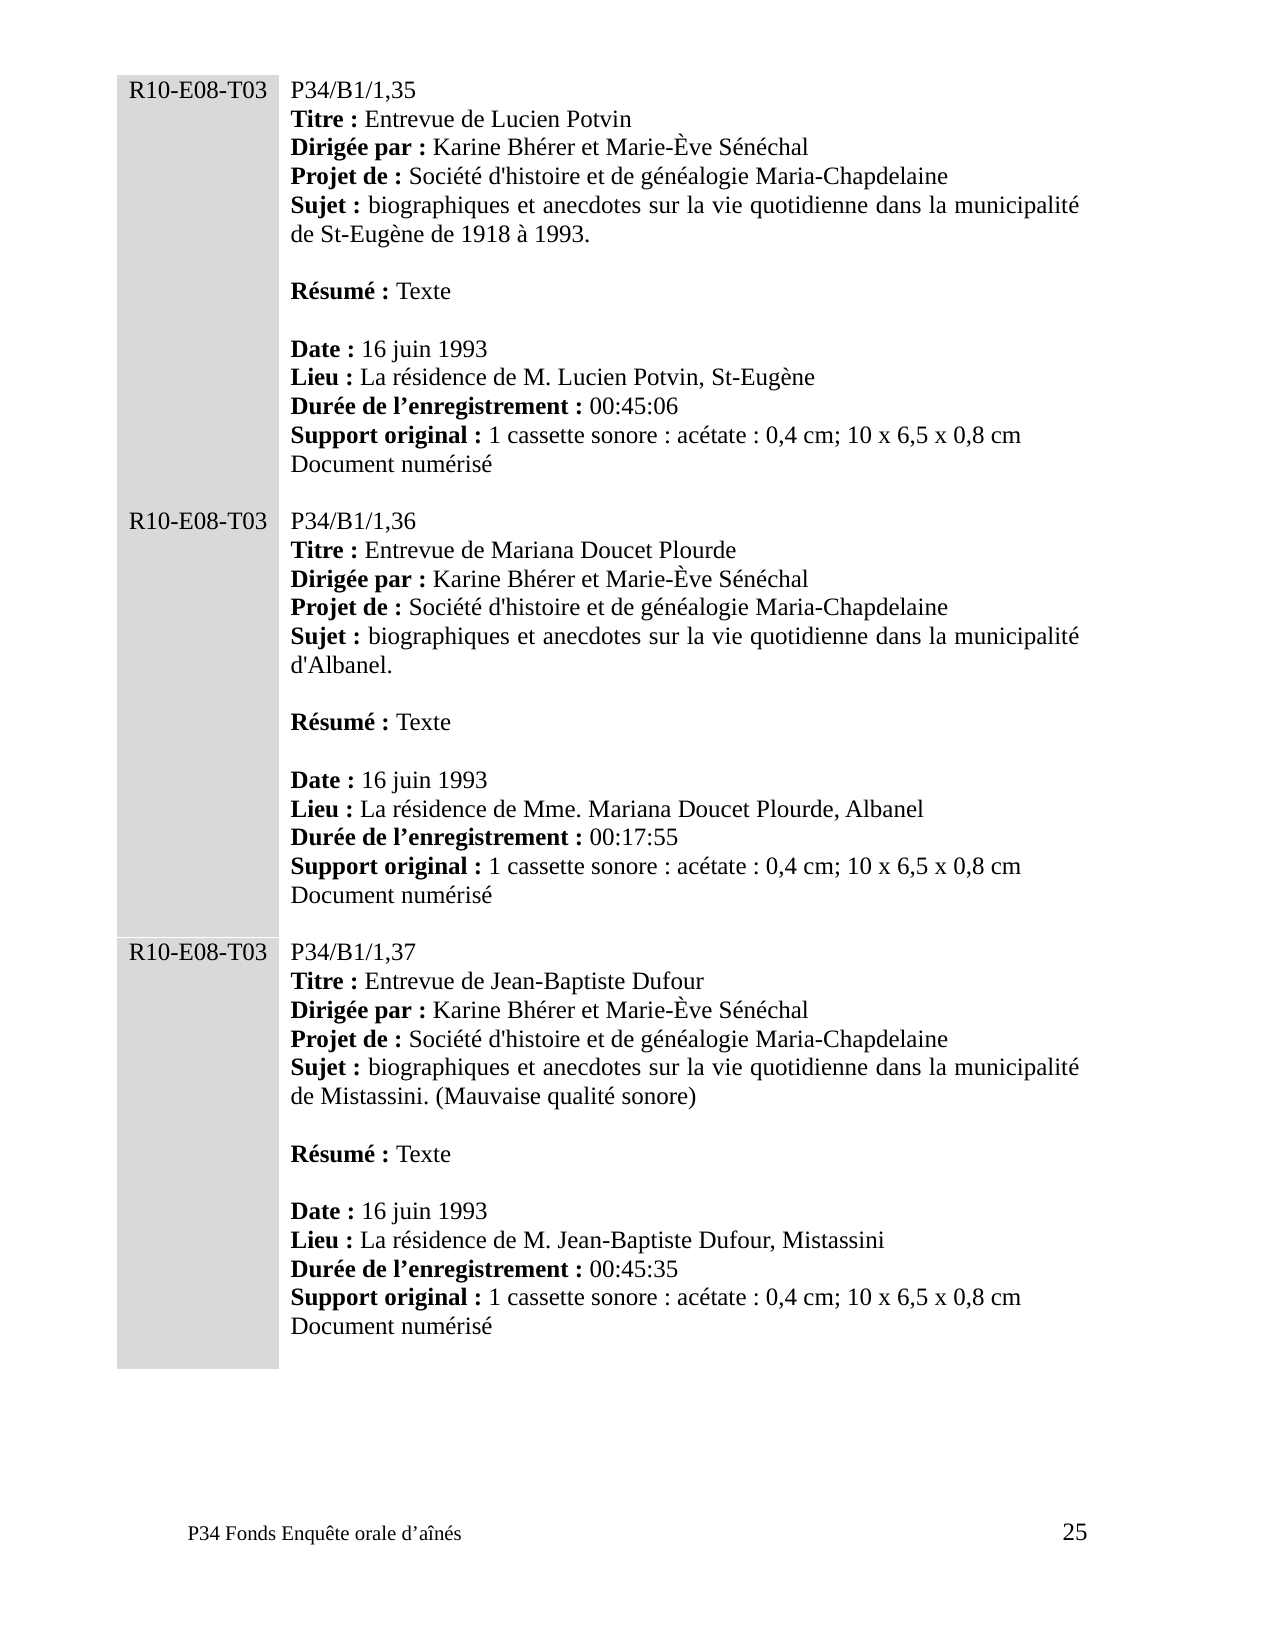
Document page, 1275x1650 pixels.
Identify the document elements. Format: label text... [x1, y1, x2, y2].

table_cell P34/B1/1,37 Titre : Entrevue de Jean-Baptiste Dufour Dirigée par : Karine Bhérer et Marie-Ève Sénéchal Projet de : Société d'histoire et de généalogie Maria-Chapdelaine Sujet : biographiques et anecdotes sur la vie quotidienne dans la municipalité de Mistassini. (Mauvaise qualité sonore) Résumé : Texte Date : 16 juin 1993 Lieu : La résidence de M. Jean-Baptiste Dufour, Mistassini Durée de l’enregistrement : 00:45:35 Support original : 1 cassette sonore : acétate : 0,4 cm; 10 x 6,5 x 0,8 cm Document numérisé [279, 938, 1092, 1369]
table_cell R10-E08-T03 [117, 506, 279, 937]
table_cell P34/B1/1,36 Titre : Entrevue de Mariana Doucet Plourde Dirigée par : Karine Bhérer et Marie-Ève Sénéchal Projet de : Société d'histoire et de généalogie Maria-Chapdelaine Sujet : biographiques et anecdotes sur la vie quotidienne dans la municipalité d'Albanel. Résumé : Texte Date : 16 juin 1993 Lieu : La résidence de Mme. Mariana Doucet Plourde, Albanel Durée de l’enregistrement : 00:17:55 Support original : 1 cassette sonore : acétate : 0,4 cm; 10 x 6,5 x 0,8 cm Document numérisé [279, 506, 1092, 937]
table_cell R10-E08-T03 [117, 938, 279, 1369]
table_cell P34/B1/1,35 Titre : Entrevue de Lucien Potvin Dirigée par : Karine Bhérer et Marie-Ève Sénéchal Projet de : Société d'histoire et de généalogie Maria-Chapdelaine Sujet : biographiques et anecdotes sur la vie quotidienne dans la municipalité de St-Eugène de 1918 à 1993. Résumé : Texte Date : 16 juin 1993 Lieu : La résidence de M. Lucien Potvin, St-Eugène Durée de l’enregistrement : 00:45:06 Support original : 1 cassette sonore : acétate : 0,4 cm; 10 x 6,5 x 0,8 cm Document numérisé [279, 75, 1092, 506]
table_cell R10-E08-T03 [117, 75, 279, 506]
